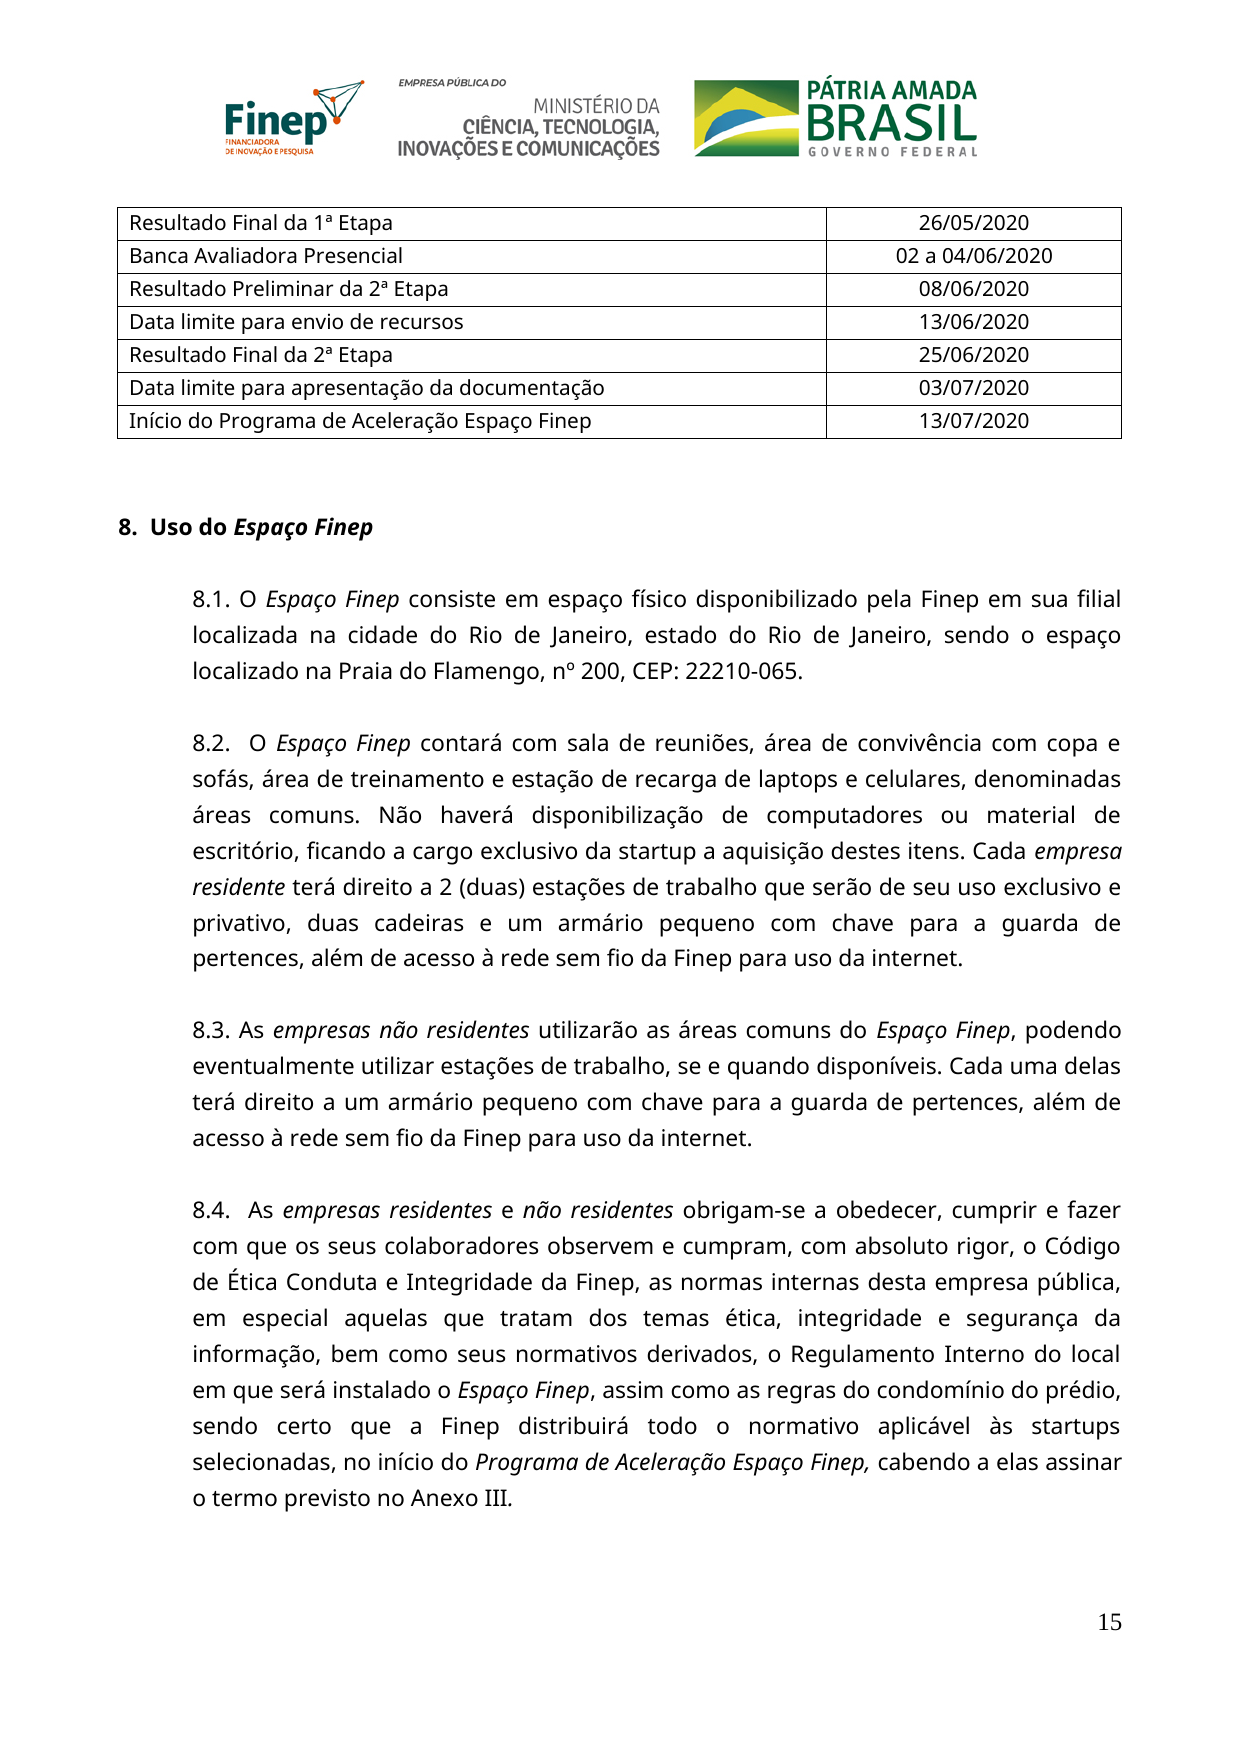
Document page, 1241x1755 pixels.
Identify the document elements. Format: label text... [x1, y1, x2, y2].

table_cell Banca Avaliadora Presencial [118, 241, 826, 273]
table_cell Resultado Final da 1ª Etapa [118, 208, 826, 240]
text 8.4. As empresas residentes e não residentes obrigam-se a obedecer, cumprir e fazer com que os seus colaboradores observem e cumpram, com absoluto rigor, o Código de Ética Conduta e Integridade da Finep, as normas internas desta empresa pública, em especial aquelas que tratam dos temas ética, integridade e segurança da informação, bem como seus normativos derivados, o Regulamento Interno do local em que será instalado o Espaço Finep, assim como as regras do condomínio do prédio, sendo certo que a Finep distribuirá todo o normativo aplicável às startups selecionadas, no início do Programa de Aceleração Espaço Finep, cabendo a elas assinar o termo previsto no Anexo III. [192, 1194, 1122, 1513]
table_cell 08/06/2020 [827, 274, 1121, 306]
table_cell Início do Programa de Aceleração Espaço Finep [118, 406, 826, 438]
text 8.1. O Espaço Finep consiste em espaço físico disponibilizado pela Finep em sua filial localizada na cidade do Rio de Janeiro, estado do Rio de Janeiro, sendo o espaço localizado na Praia do Flamengo, nº 200, CEP: 22210-065. [192, 583, 1122, 686]
table_cell 03/07/2020 [827, 373, 1121, 405]
table_cell Resultado Final da 2ª Etapa [118, 340, 826, 372]
table_cell 25/06/2020 [827, 340, 1121, 372]
table_cell 13/07/2020 [827, 406, 1121, 438]
table_cell Resultado Preliminar da 2ª Etapa [118, 274, 826, 306]
table_cell Data limite para envio de recursos [118, 307, 826, 339]
text 8.2. O Espaço Finep contará com sala de reuniões, área de convivência com copa e sofás, área de treinamento e estação de recarga de laptops e celulares, denominadas áreas comuns. Não haverá disponibilização de computadores ou material de escritório, ficando a cargo exclusivo da startup a aquisição destes itens. Cada empresa residente terá direito a 2 (duas) estações de trabalho que serão de seu uso exclusivo e privativo, duas cadeiras e um armário pequeno com chave para a guarda de pertences, além de acesso à rede sem fio da Finep para uso da internet. [192, 727, 1122, 974]
table_cell 26/05/2020 [827, 208, 1121, 240]
text 8. Uso do Espaço Finep [118, 511, 1122, 542]
text 8.3. As empresas não residentes utilizarão as áreas comuns do Espaço Finep, podendo eventualmente utilizar estações de trabalho, se e quando disponíveis. Cada uma delas terá direito a um armário pequeno com chave para a guarda de pertences, além de acesso à rede sem fio da Finep para uso da internet. [192, 1014, 1122, 1153]
table_cell Data limite para apresentação da documentação [118, 373, 826, 405]
table_cell 13/06/2020 [827, 307, 1121, 339]
table_cell 02 a 04/06/2020 [827, 241, 1121, 273]
